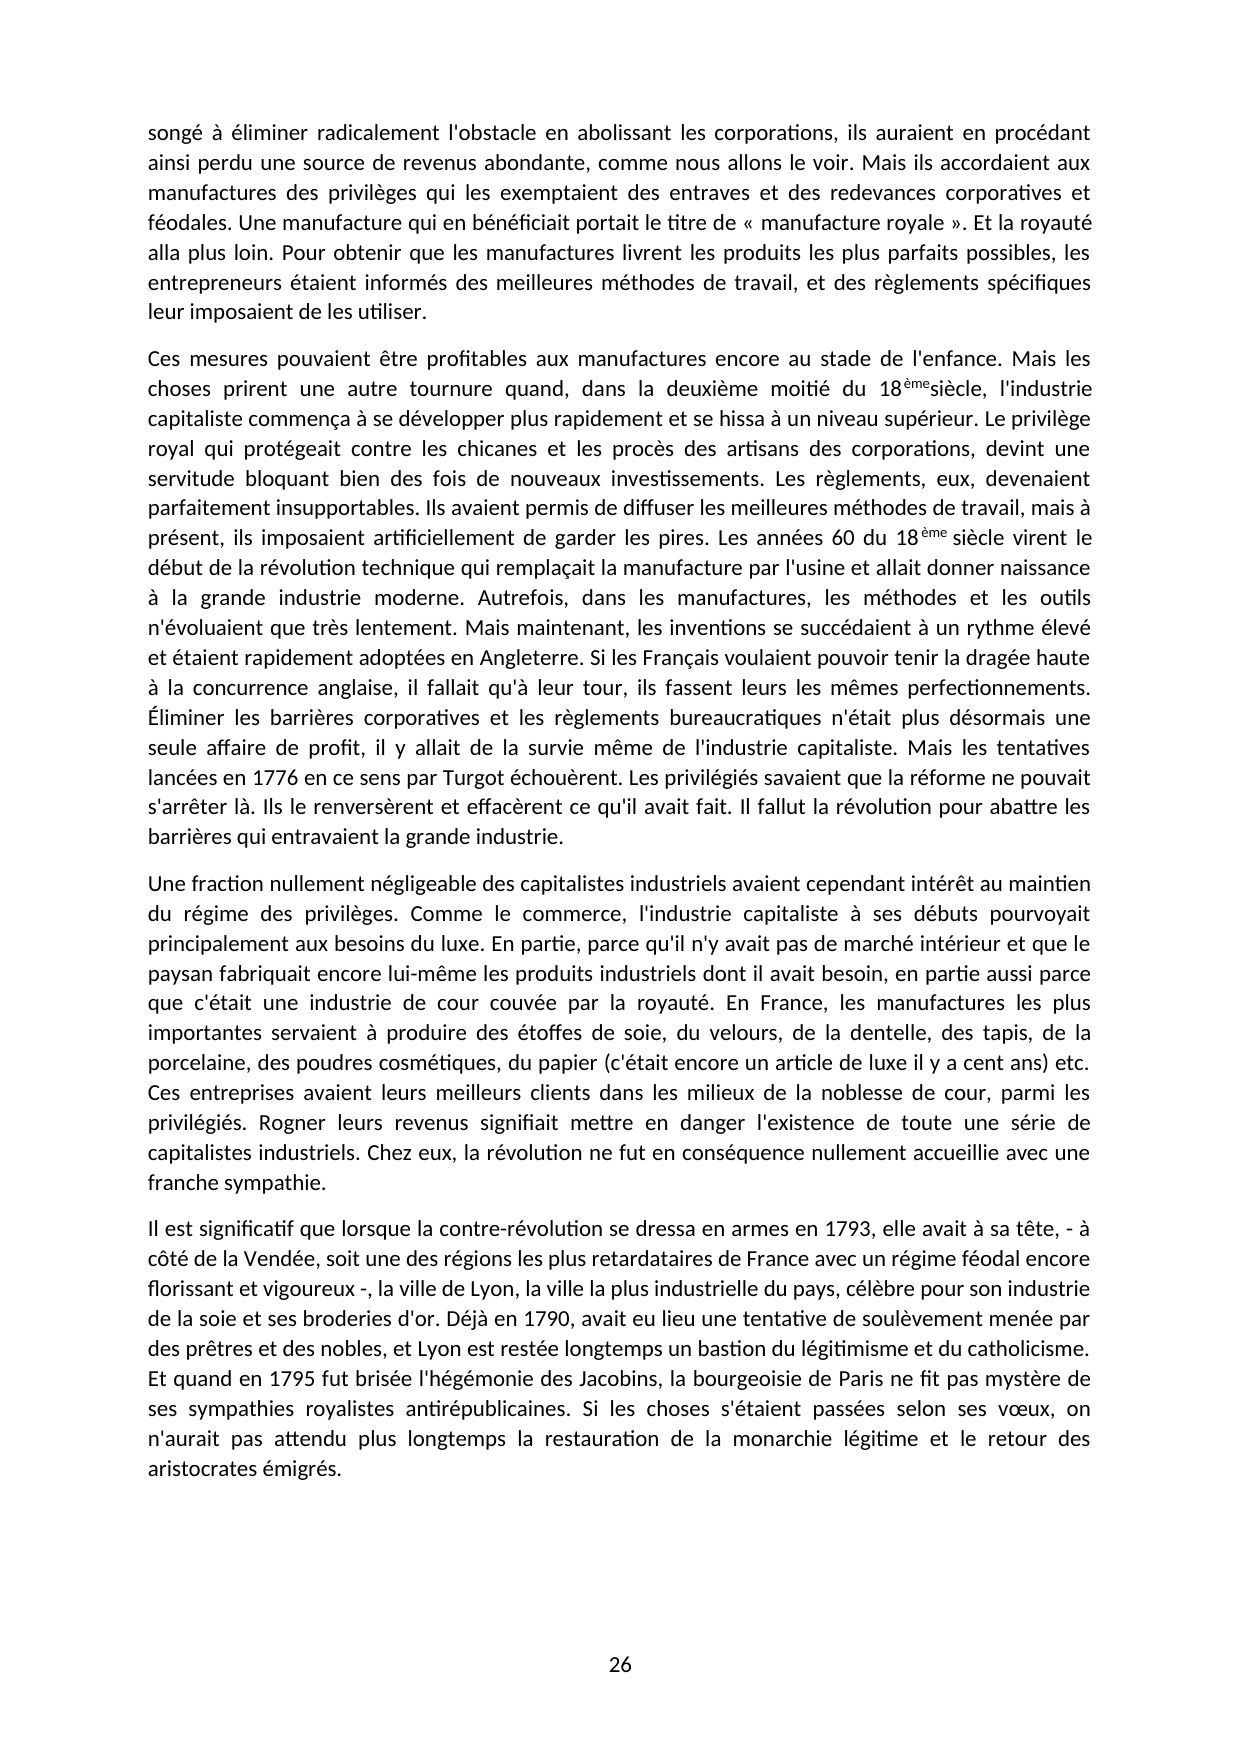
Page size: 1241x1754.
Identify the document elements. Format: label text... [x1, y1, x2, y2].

text songé à éliminer radicalement l'obstacle en abolissant les corporations, ils auraient en procédant ainsi perdu une source de revenus abondante, comme nous allons le voir. Mais ils accordaient aux manufactures des privilèges qui les exemptaient des entraves et des redevances corporatives et féodales. Une manufacture qui en bénéficiait portait le titre de « manufacture royale ». Et la royauté alla plus loin. Pour obtenir que les manufactures livrent les produits les plus parfaits possibles, les entrepreneurs étaient informés des meilleures méthodes de travail, et des règlements spécifiques leur imposaient de les utiliser. [148, 118, 1093, 326]
text Ces mesures pouvaient être profitables aux manufactures encore au stade de l'enfance. Mais les choses prirent une autre tournure quand, dans la deuxième moitié du 18èmesiècle, l'industrie capitaliste commença à se développer plus rapidement et se hissa à un niveau supérieur. Le privilège royal qui protégeait contre les chicanes et les procès des artisans des corporations, devint une servitude bloquant bien des fois de nouveaux investissements. Les règlements, eux, devenaient parfaitement insupportables. Ils avaient permis de diffuser les meilleures méthodes de travail, mais à présent, ils imposaient artificiellement de garder les pires. Les années 60 du 18ème siècle virent le début de la révolution technique qui remplaçait la manufacture par l'usine et allait donner naissance à la grande industrie moderne. Autrefois, dans les manufactures, les méthodes et les outils n'évoluaient que très lentement. Mais maintenant, les inventions se succédaient à un rythme élevé et étaient rapidement adoptées en Angleterre. Si les Français voulaient pouvoir tenir la dragée haute à la concurrence anglaise, il fallait qu'à leur tour, ils fassent leurs les mêmes perfectionnements. Éliminer les barrières corporatives et les règlements bureaucratiques n'était plus désormais une seule affaire de profit, il y allait de la survie même de l'industrie capitaliste. Mais les tentatives lancées en 1776 en ce sens par Turgot échouèrent. Les privilégiés savaient que la réforme ne pouvait s'arrêter là. Ils le renversèrent et effacèrent ce qu'il avait fait. Il fallut la révolution pour abattre les barrières qui entravaient la grande industrie. [148, 344, 1093, 850]
text Il est significatif que lorsque la contre-révolution se dressa en armes en 1793, elle avait à sa tête, - à côté de la Vendée, soit une des régions les plus retardataires de France avec un régime féodal encore florissant et vigoureux -, la ville de Lyon, la ville la plus industrielle du pays, célèbre pour son industrie de la soie et ses broderies d'or. Déjà en 1790, avait eu lieu une tentative de soulèvement menée par des prêtres et des nobles, et Lyon est restée longtemps un bastion du légitimisme et du catholicisme. Et quand en 1795 fut brisée l'hégémonie des Jacobins, la bourgeoisie de Paris ne fit pas mystère de ses sympathies royalistes antirépublicaines. Si les choses s'étaient passées selon ses vœux, on n'aurait pas attendu plus longtemps la restauration de la monarchie légitime et le retour des aristocrates émigrés. [148, 1214, 1093, 1482]
text Une fraction nullement négligeable des capitalistes industriels avaient cependant intérêt au maintien du régime des privilèges. Comme le commerce, l'industrie capitaliste à ses débuts pourvoyait principalement aux besoins du luxe. En partie, parce qu'il n'y avait pas de marché intérieur et que le paysan fabriquait encore lui-même les produits industriels dont il avait besoin, en partie aussi parce que c'était une industrie de cour couvée par la royauté. En France, les manufactures les plus importantes servaient à produire des étoffes de soie, du velours, de la dentelle, des tapis, de la porcelaine, des poudres cosmétiques, du papier (c'était encore un article de luxe il y a cent ans) etc. Ces entreprises avaient leurs meilleurs clients dans les milieux de la noblesse de cour, parmi les privilégiés. Rogner leurs revenus signifiait mettre en danger l'existence de toute une série de capitalistes industriels. Chez eux, la révolution ne fut en conséquence nullement accueillie avec une franche sympathie. [148, 869, 1093, 1196]
